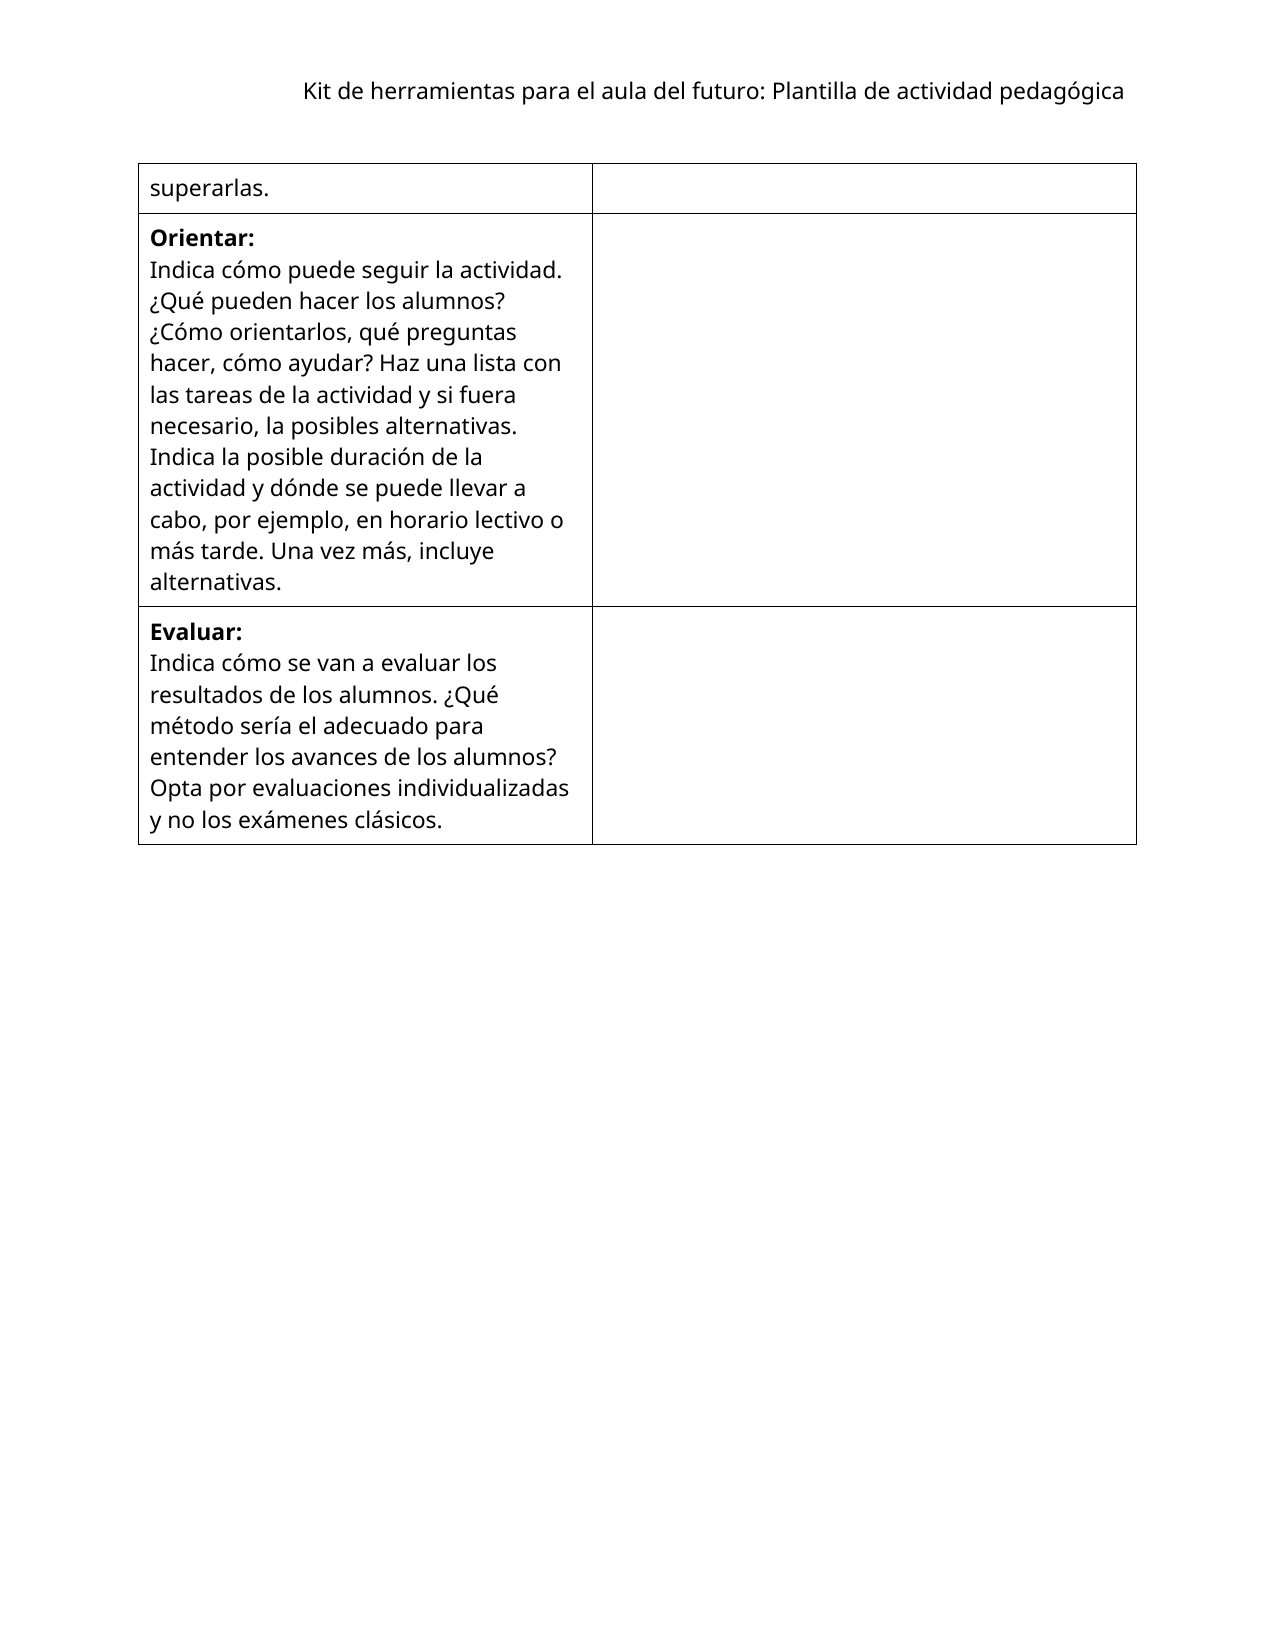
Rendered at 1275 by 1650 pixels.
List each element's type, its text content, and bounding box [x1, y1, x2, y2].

table_cell [593, 214, 1136, 606]
table_cell Evaluar: Indica cómo se van a evaluar los resultados de los alumnos. ¿Qué método sería el adecuado para entender los avances de los alumnos? Opta por evaluaciones individualizadas y no los exámenes clásicos. [139, 607, 592, 844]
table_cell [593, 607, 1136, 844]
table_cell Orientar: Indica cómo puede seguir la actividad. ¿Qué pueden hacer los alumnos? ¿Cómo orientarlos, qué preguntas hacer, cómo ayudar? Haz una lista con las tareas de la actividad y si fuera necesario, la posibles alternativas. Indica la posible duración de la actividad y dónde se puede llevar a cabo, por ejemplo, en horario lectivo o más tarde. Una vez más, incluye alternativas. [139, 214, 592, 606]
table_cell superarlas. [139, 164, 592, 212]
table_cell [593, 164, 1136, 212]
